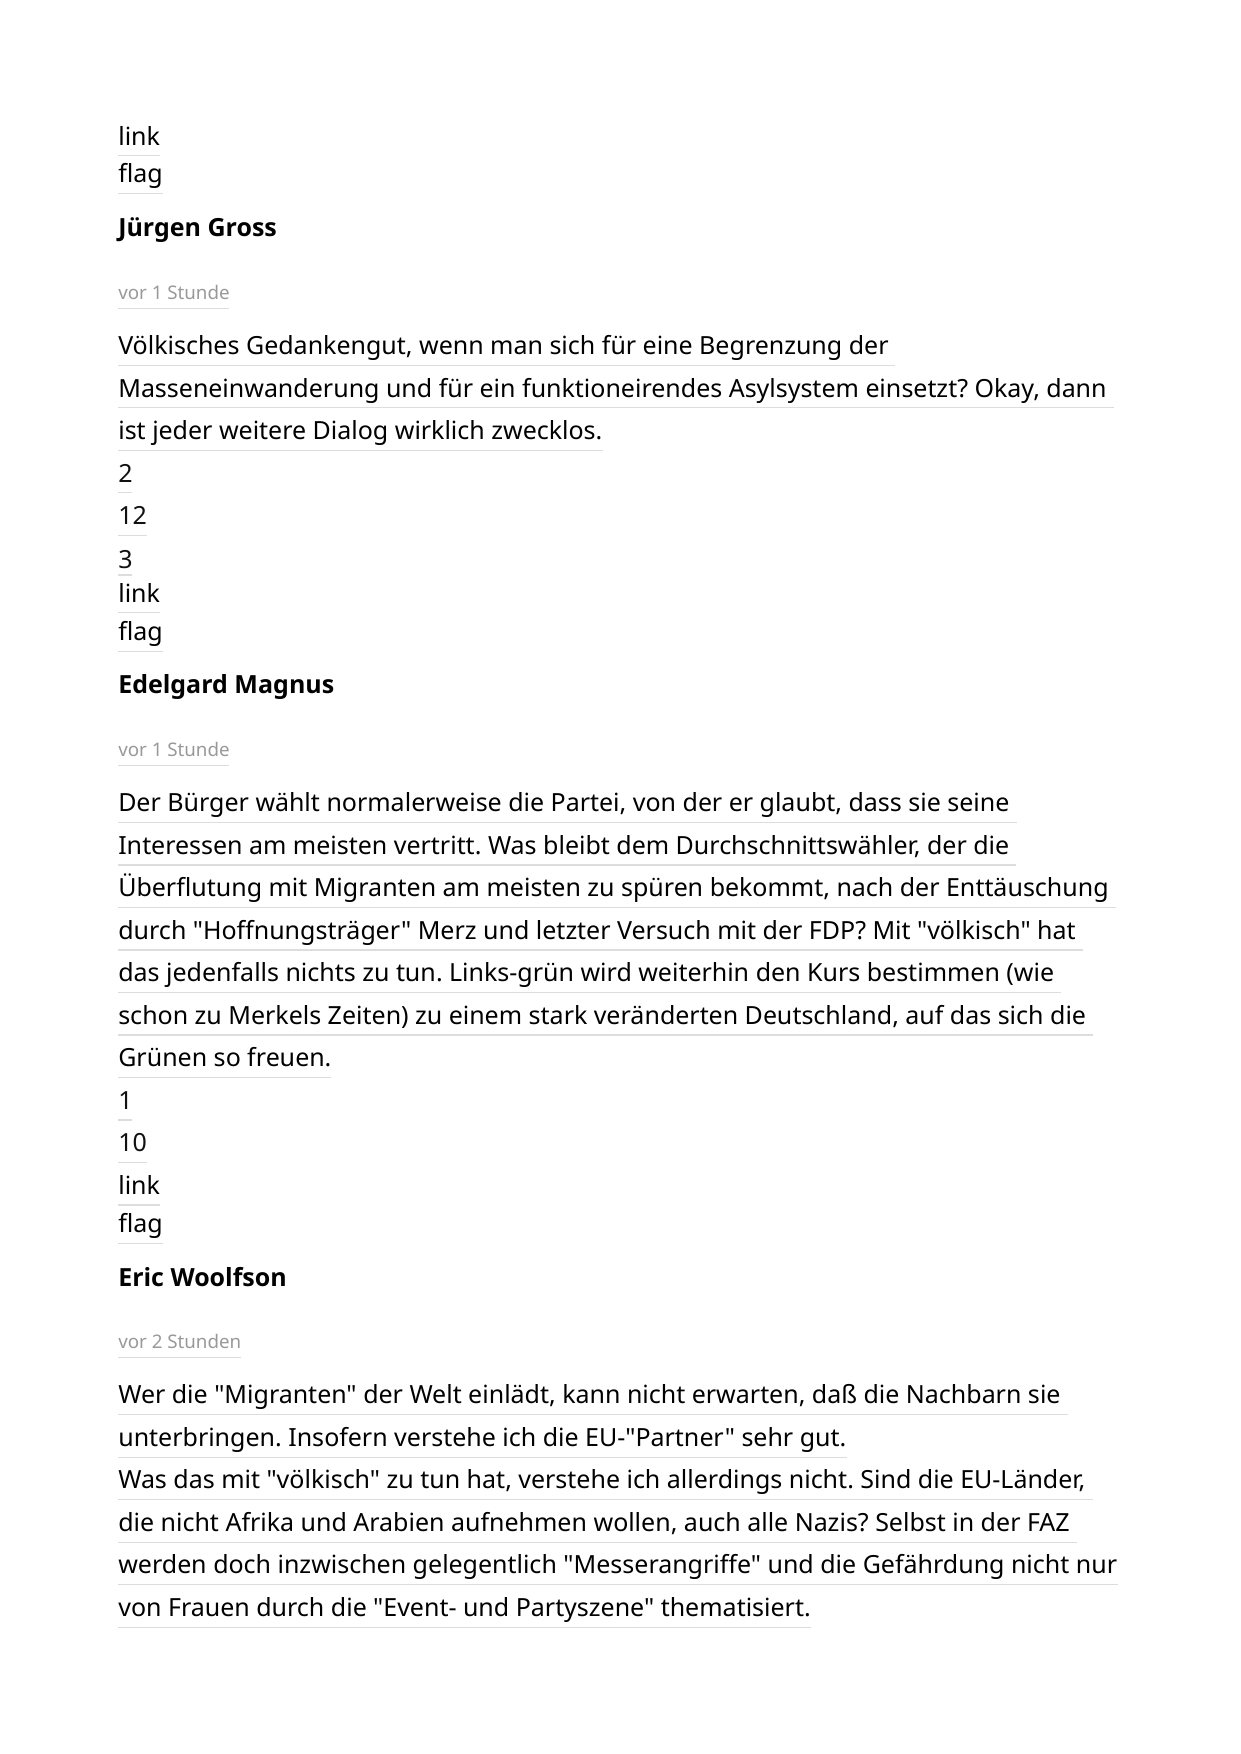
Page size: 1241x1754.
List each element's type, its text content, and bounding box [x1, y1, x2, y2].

text Völkisches Gedankengut, wenn man sich für eine Begrenzung der Masseneinwanderung und für ein funktioneirendes Asylsystem einsetzt? Okay, dann ist jeder weitere Dialog wirklich zwecklos. [118, 328, 1122, 451]
text Wer die "Migranten" der Welt einlädt, kann nicht erwarten, daß die Nachbarn sie unterbringen. Insofern verstehe ich die EU-"Partner" sehr gut. Was das mit "völkisch" zu tun hat, verstehe ich allerdings nicht. Sind die EU-Länder, die nicht Afrika und Arabien aufnehmen wollen, auch alle Nazis? Selbst in der FAZ werden doch inzwischen gelegentlich "Messerangriffe" und die Gefährdung nicht nur von Frauen durch die "Event- und Partyszene" thematisiert. [118, 1377, 1122, 1628]
text flag [118, 156, 1122, 194]
text Eric Woolfson [118, 1259, 1122, 1293]
text flag [118, 1206, 1122, 1244]
text vor 1 Stunde [118, 737, 1117, 766]
text 3 [118, 540, 1122, 576]
text vor 1 Stunde [118, 279, 1117, 309]
text Edelgard Magnus [118, 667, 1122, 701]
text link [118, 1168, 1122, 1206]
text 12 [118, 498, 1122, 536]
text link [118, 118, 1122, 156]
text 1 [118, 1083, 1122, 1121]
text link [118, 576, 1122, 613]
text vor 2 Stunden [118, 1329, 1117, 1358]
text Jürgen Gross [118, 210, 1122, 244]
text flag [118, 613, 1122, 652]
text 10 [118, 1125, 1122, 1163]
text 2 [118, 455, 1122, 493]
text Der Bürger wählt normalerweise die Partei, von der er glaubt, dass sie seine Interessen am meisten vertritt. Was bleibt dem Durchschnittswähler, der die Überflutung mit Migranten am meisten zu spüren bekommt, nach der Enttäuschung durch "Hoffnungsträger" Merz und letzter Versuch mit der FDP? Mit "völkisch" hat das jedenfalls nichts zu tun. Links-grün wird weiterhin den Kurs bestimmen (wie schon zu Merkels Zeiten) zu einem stark veränderten Deutschland, auf das sich die Grünen so freuen. [118, 785, 1122, 1078]
